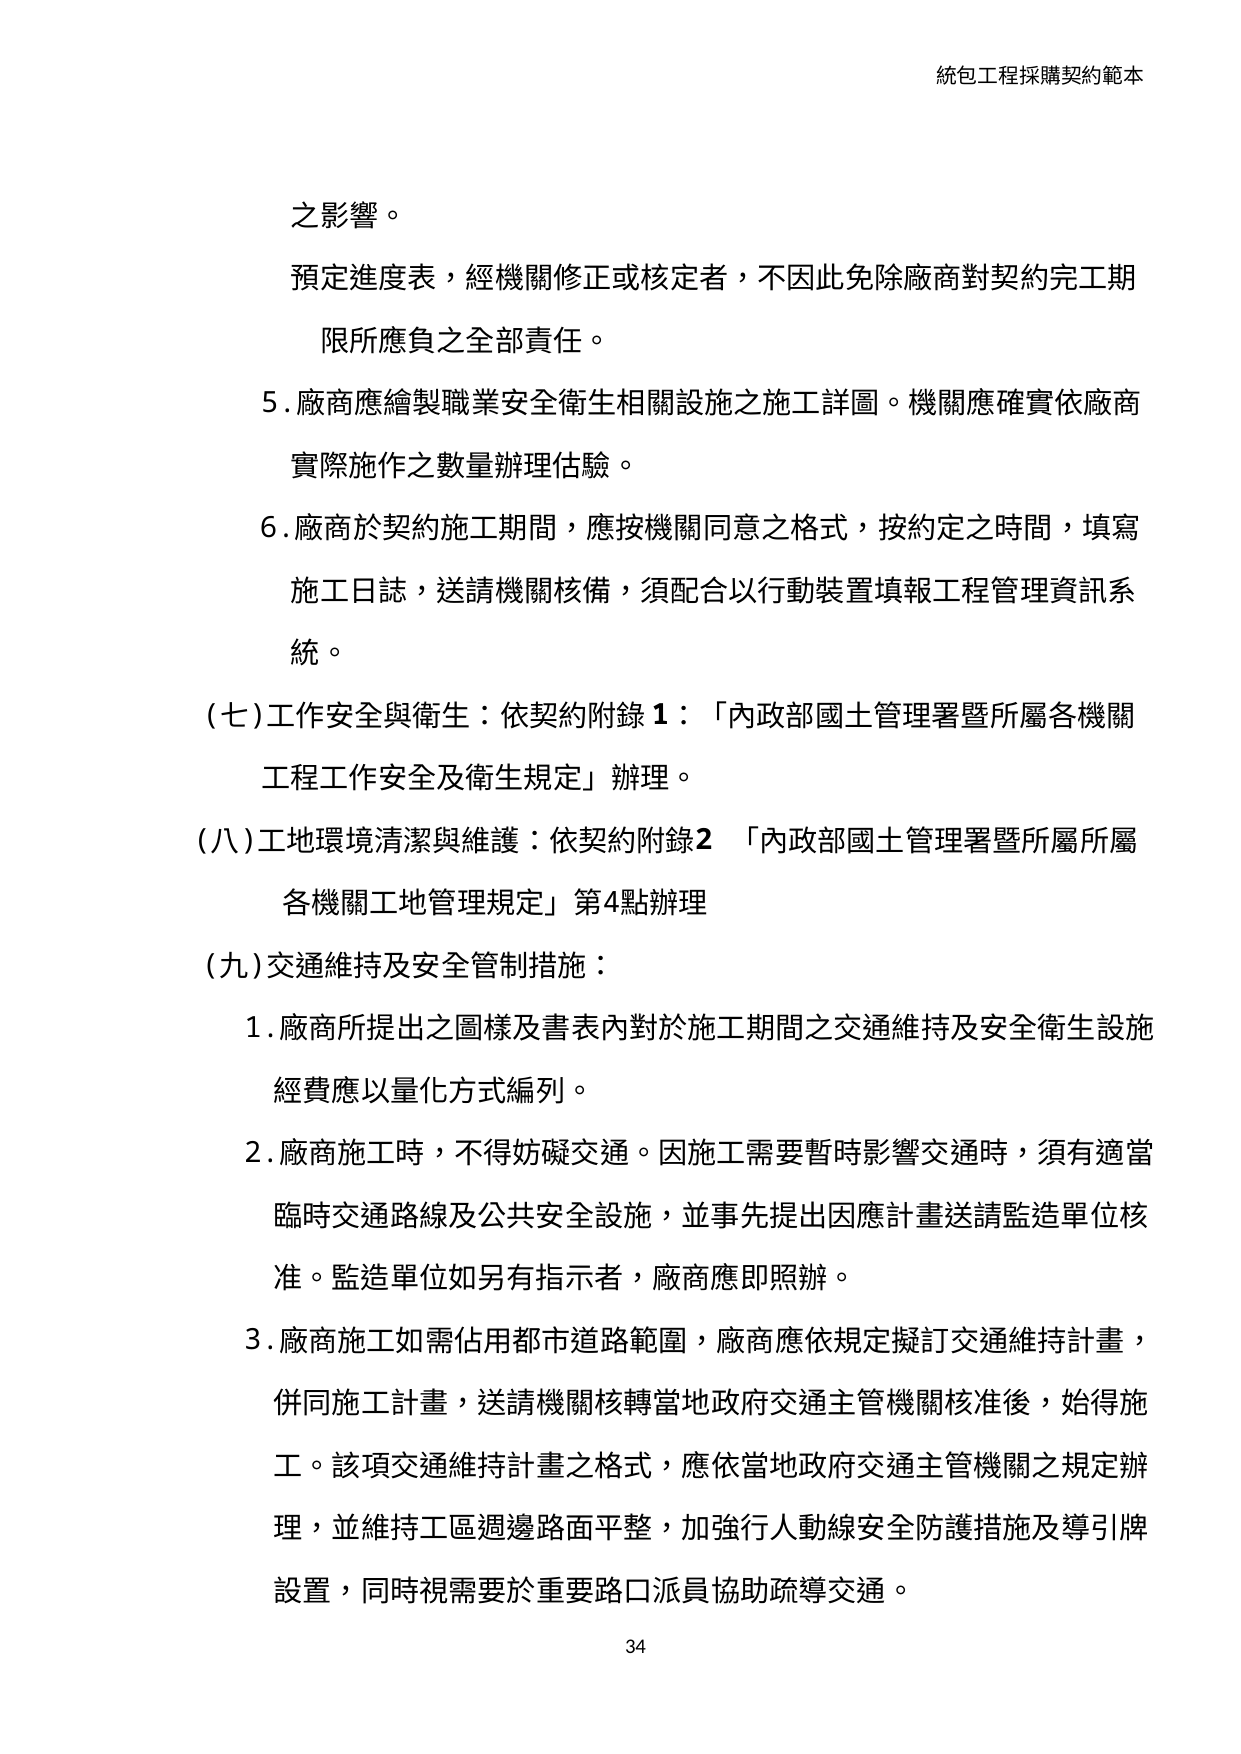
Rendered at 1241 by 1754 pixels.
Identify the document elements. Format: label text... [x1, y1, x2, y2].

table_cell [154, 672, 197, 797]
table_cell [197, 1297, 246, 1609]
table_cell [197, 172, 248, 359]
table_cell [197, 984, 246, 1109]
table_cell 5.廠商應繪製職業安全衛生相關設施之施工詳圖。機關應確實依廠商實際施作之數量辦理估驗。 [248, 359, 1167, 484]
table_cell [154, 1297, 197, 1609]
table_cell 6.廠商於契約施工期間，應按機關同意之格式，按約定之時間，填寫施工日誌，送請機關核備，須配合以行動裝置填報工程管理資訊系統。 [248, 484, 1167, 672]
table_cell (八)工地環境清潔與維護：依契約附錄2 「內政部國土管理署暨所屬所屬各機關工地管理規定」第4點辦理 [197, 797, 1167, 922]
table_cell (七)工作安全與衛生：依契約附錄1：「內政部國土管理署暨所屬各機關工程工作安全及衛生規定」辦理。 [197, 672, 1167, 797]
table_cell [197, 1109, 246, 1297]
table_cell [154, 922, 197, 984]
table_cell [154, 484, 197, 672]
table_cell [154, 984, 197, 1109]
table_cell [154, 359, 197, 484]
table_cell [197, 484, 248, 672]
table_cell [154, 1109, 197, 1297]
table_cell (九)交通維持及安全管制措施： [197, 922, 1167, 984]
table_cell [197, 359, 248, 484]
table_cell [154, 172, 197, 359]
table_cell 3.廠商施工如需佔用都市道路範圍，廠商應依規定擬訂交通維持計畫，併同施工計畫，送請機關核轉當地政府交通主管機關核准後，始得施工。該項交通維持計畫之格式，應依當地政府交通主管機關之規定辦理，並維持工區週邊路面平整，加強行人動線安全防護措施及導引牌設置，同時視需要於重要路口派員協助疏導交通。 [246, 1297, 1167, 1609]
table_cell [154, 797, 197, 922]
table_cell 之影響。 預定進度表，經機關修正或核定者，不因此免除廠商對契約完工期限所應負之全部責任。 [248, 172, 1167, 359]
table_cell 2.廠商施工時，不得妨礙交通。因施工需要暫時影響交通時，須有適當臨時交通路線及公共安全設施，並事先提出因應計畫送請監造單位核准。監造單位如另有指示者，廠商應即照辦。 [246, 1109, 1167, 1297]
table_cell 1.廠商所提出之圖樣及書表內對於施工期間之交通維持及安全衛生設施經費應以量化方式編列。 [246, 984, 1167, 1109]
